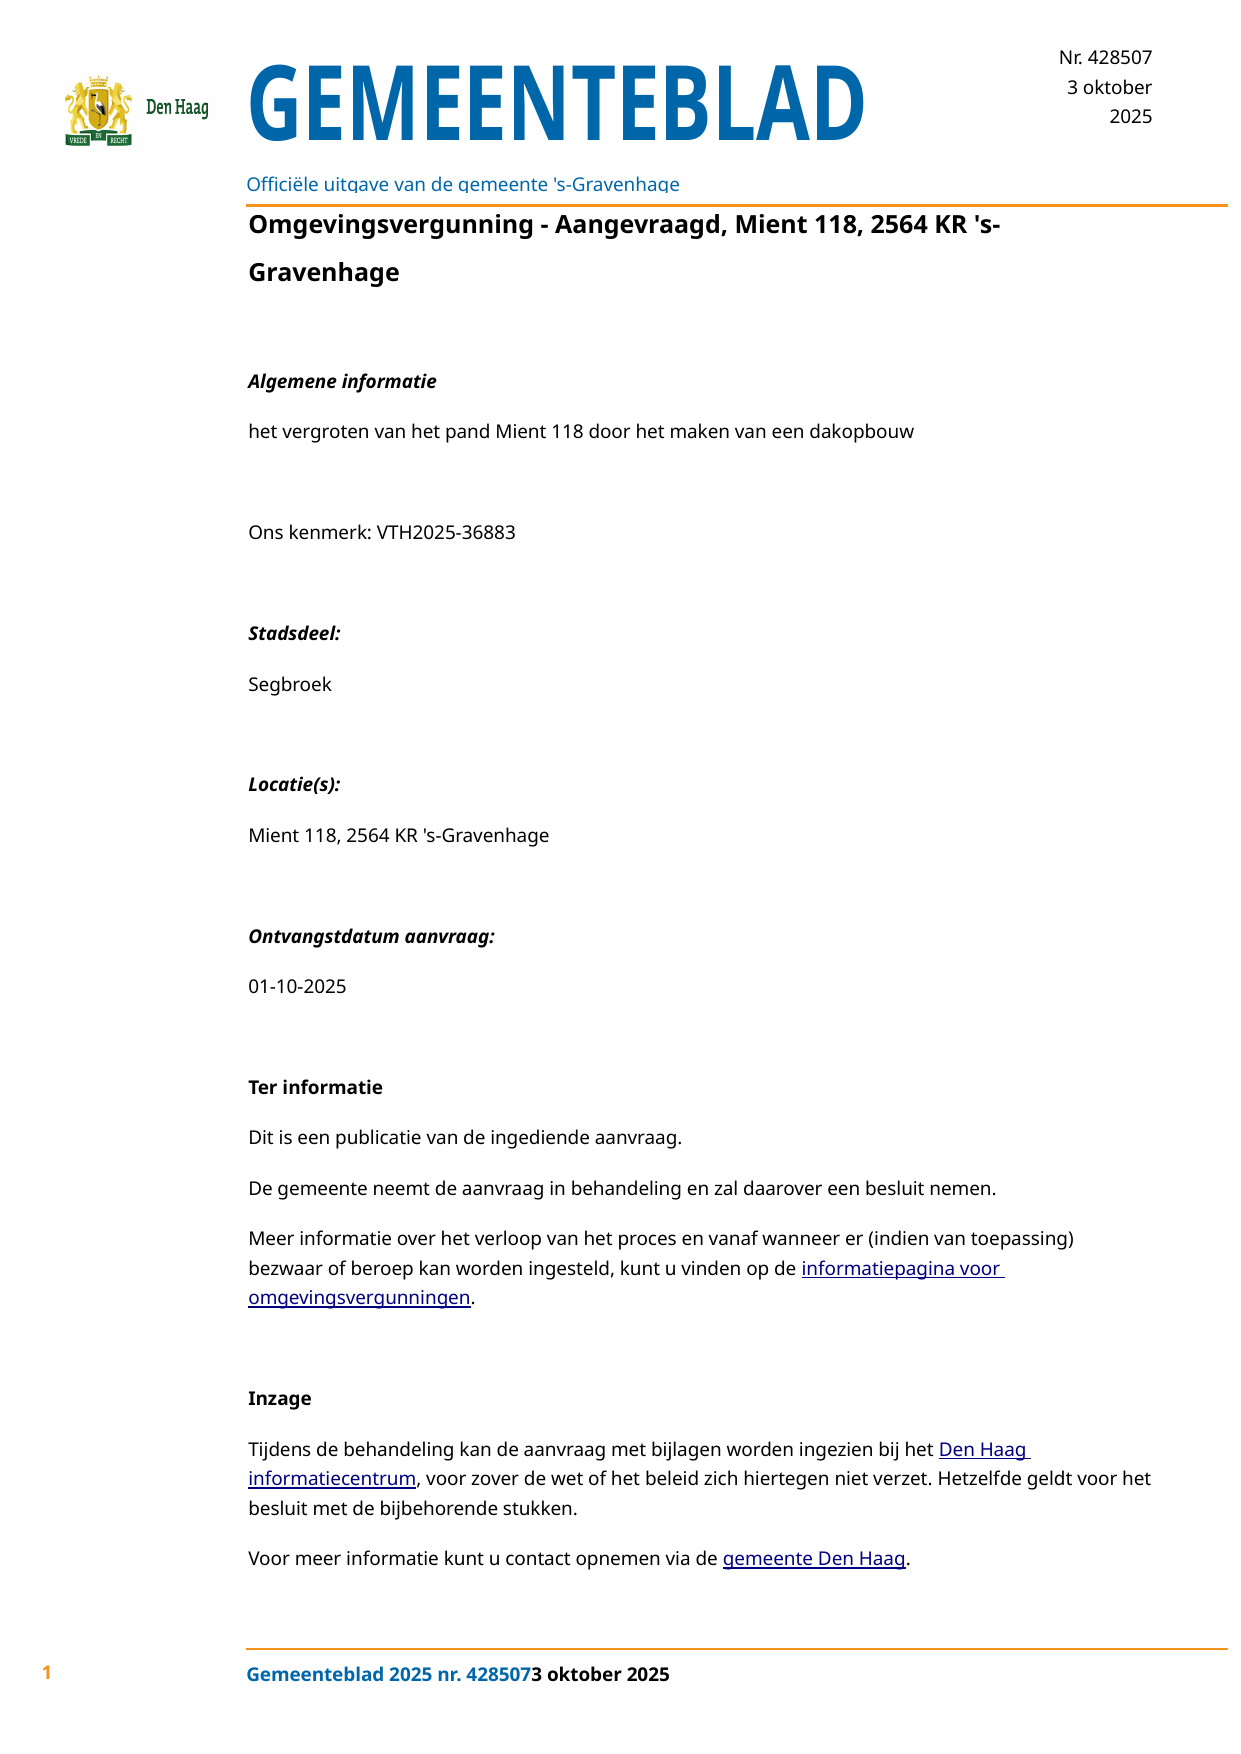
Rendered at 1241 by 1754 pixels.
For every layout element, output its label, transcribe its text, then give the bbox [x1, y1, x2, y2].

text Tijdens de behandeling kan de aanvraag met bijlagen worden ingezien bij het Den Haag informatiecentrum, voor zover de wet of het beleid zich hiertegen niet verzet. Hetzelfde geldt voor het besluit met de bijbehorende stukken. [248, 1436, 1152, 1521]
text Mient 118, 2564 KR 's-Gravenhage [248, 822, 1152, 848]
text Stadsdeel: [248, 620, 1152, 646]
text Ons kenmerk: VTH2025-36883 [248, 519, 1152, 545]
text Omgevingsvergunning - Aangevraagd, Mient 118, 2564 KR 's-Gravenhage [248, 207, 1152, 288]
text Meer informatie over het verloop van het proces en vanaf wanneer er (indien van toepassing) bezwaar of beroep kan worden ingesteld, kunt u vinden op de informatiepagina voor omgevingsvergunningen. [248, 1225, 1152, 1310]
text Segbroek [248, 671, 1152, 697]
text Inzage [248, 1385, 1152, 1411]
text Dit is een publicatie van de ingediende aanvraag. [248, 1124, 1152, 1150]
text Locatie(s): [248, 772, 1152, 797]
text Ter informatie [248, 1074, 1152, 1100]
text het vergroten van het pand Mient 118 door het maken van een dakopbouw [248, 419, 1152, 444]
text Algemene informatie [248, 368, 1152, 394]
text Ontvangstdatum aanvraag: [248, 923, 1152, 949]
text 01-10-2025 [248, 973, 1152, 999]
picture [41, 47, 231, 172]
text De gemeente neemt de aanvraag in behandeling en zal daarover een besluit nemen. [248, 1175, 1152, 1201]
text Voor meer informatie kunt u contact opnemen via de gemeente Den Haag. [248, 1545, 1152, 1571]
